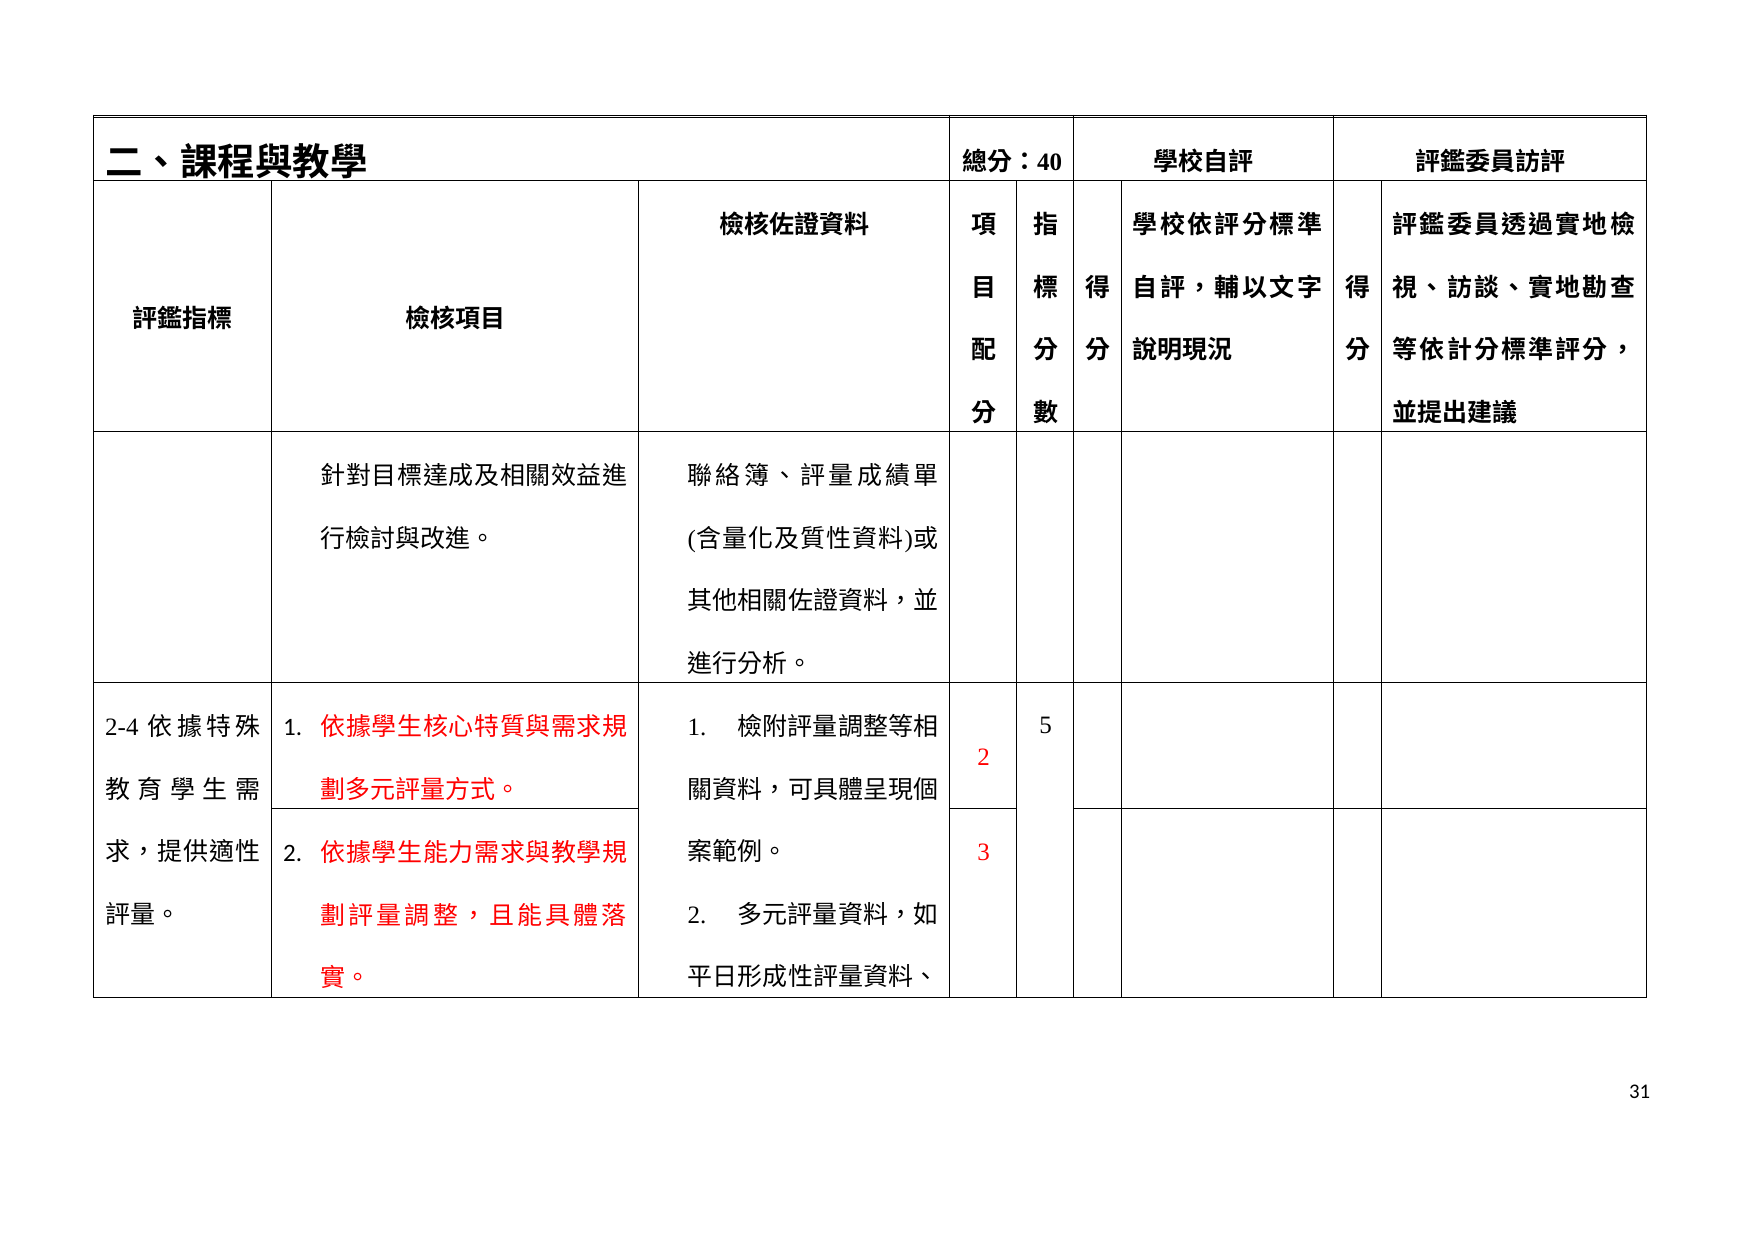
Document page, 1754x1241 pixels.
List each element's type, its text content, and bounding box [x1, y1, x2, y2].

table_cell 3 [950, 809, 1016, 997]
table_cell 2-4依據特殊教育學生需求，提供適性評量。 [94, 683, 271, 997]
table_cell 得分 [1334, 181, 1381, 431]
table_cell [1382, 809, 1646, 997]
table_cell 依據學生核心特質與需求規劃多元評量方式。 [272, 683, 638, 808]
table_cell [94, 432, 271, 682]
table_cell 2 [950, 683, 1016, 808]
table_cell 得分 [1074, 181, 1121, 431]
table_cell [1017, 432, 1073, 682]
table_cell [1122, 809, 1333, 997]
table_cell [1074, 432, 1121, 682]
table_cell [1122, 683, 1333, 808]
table_header 評鑑委員訪評 [1334, 118, 1646, 180]
table_cell 指 標 分 數 [1017, 181, 1073, 431]
table_cell [1334, 432, 1381, 682]
table_cell 檢核佐證資料 [639, 181, 949, 431]
table_cell [1382, 683, 1646, 808]
table_cell 項目配分 [950, 181, 1016, 431]
table_cell [950, 432, 1016, 682]
table_cell 5 [1017, 683, 1073, 997]
table_cell 依縣府每學年IEP審查意見，回應及修正情形。 IEP資料保存遵守資訊保密原則。 檢附完整IEP及會議紀錄(可供委員具體檢合符合左列指標之佐證)。 學校能呈現以團隊（含學生本人）合作方式擬定IEP之發展過程佐證資料。 效益分析可檢附教學紀錄、家長回饋單、聯絡簿、評量成績單(含量化及質性資料)或其他相關佐證資料，並進行分析。 [639, 432, 949, 682]
table_cell 針對目標達成及相關效益進行檢討與改進。 [272, 432, 638, 682]
table_cell [1122, 432, 1333, 682]
table_cell 依據學生能力需求與教學規劃評量調整，且能具體落實。 [272, 809, 638, 997]
table_cell 評鑑指標 [94, 181, 271, 431]
table_cell [1074, 809, 1121, 997]
table_cell 檢核項目 [272, 181, 638, 431]
table_header 二、課程與教學 [94, 118, 949, 180]
table_header 學校自評 [1074, 118, 1333, 180]
table_cell [1334, 809, 1381, 997]
table_cell 學校依評分標準自評，輔以文字說明現況 [1122, 181, 1333, 431]
table_header 總分：40 [950, 118, 1073, 180]
table_cell 檢附評量調整等相關資料，可具體呈現個案範例。 多元評量資料，如平日形成性評量資料、 [639, 683, 949, 997]
table_cell [1382, 432, 1646, 682]
table_cell [1334, 683, 1381, 808]
table_cell 評鑑委員透過實地檢視、訪談、實地勘查等依計分標準評分，並提出建議 [1382, 181, 1646, 431]
table_cell [1074, 683, 1121, 808]
